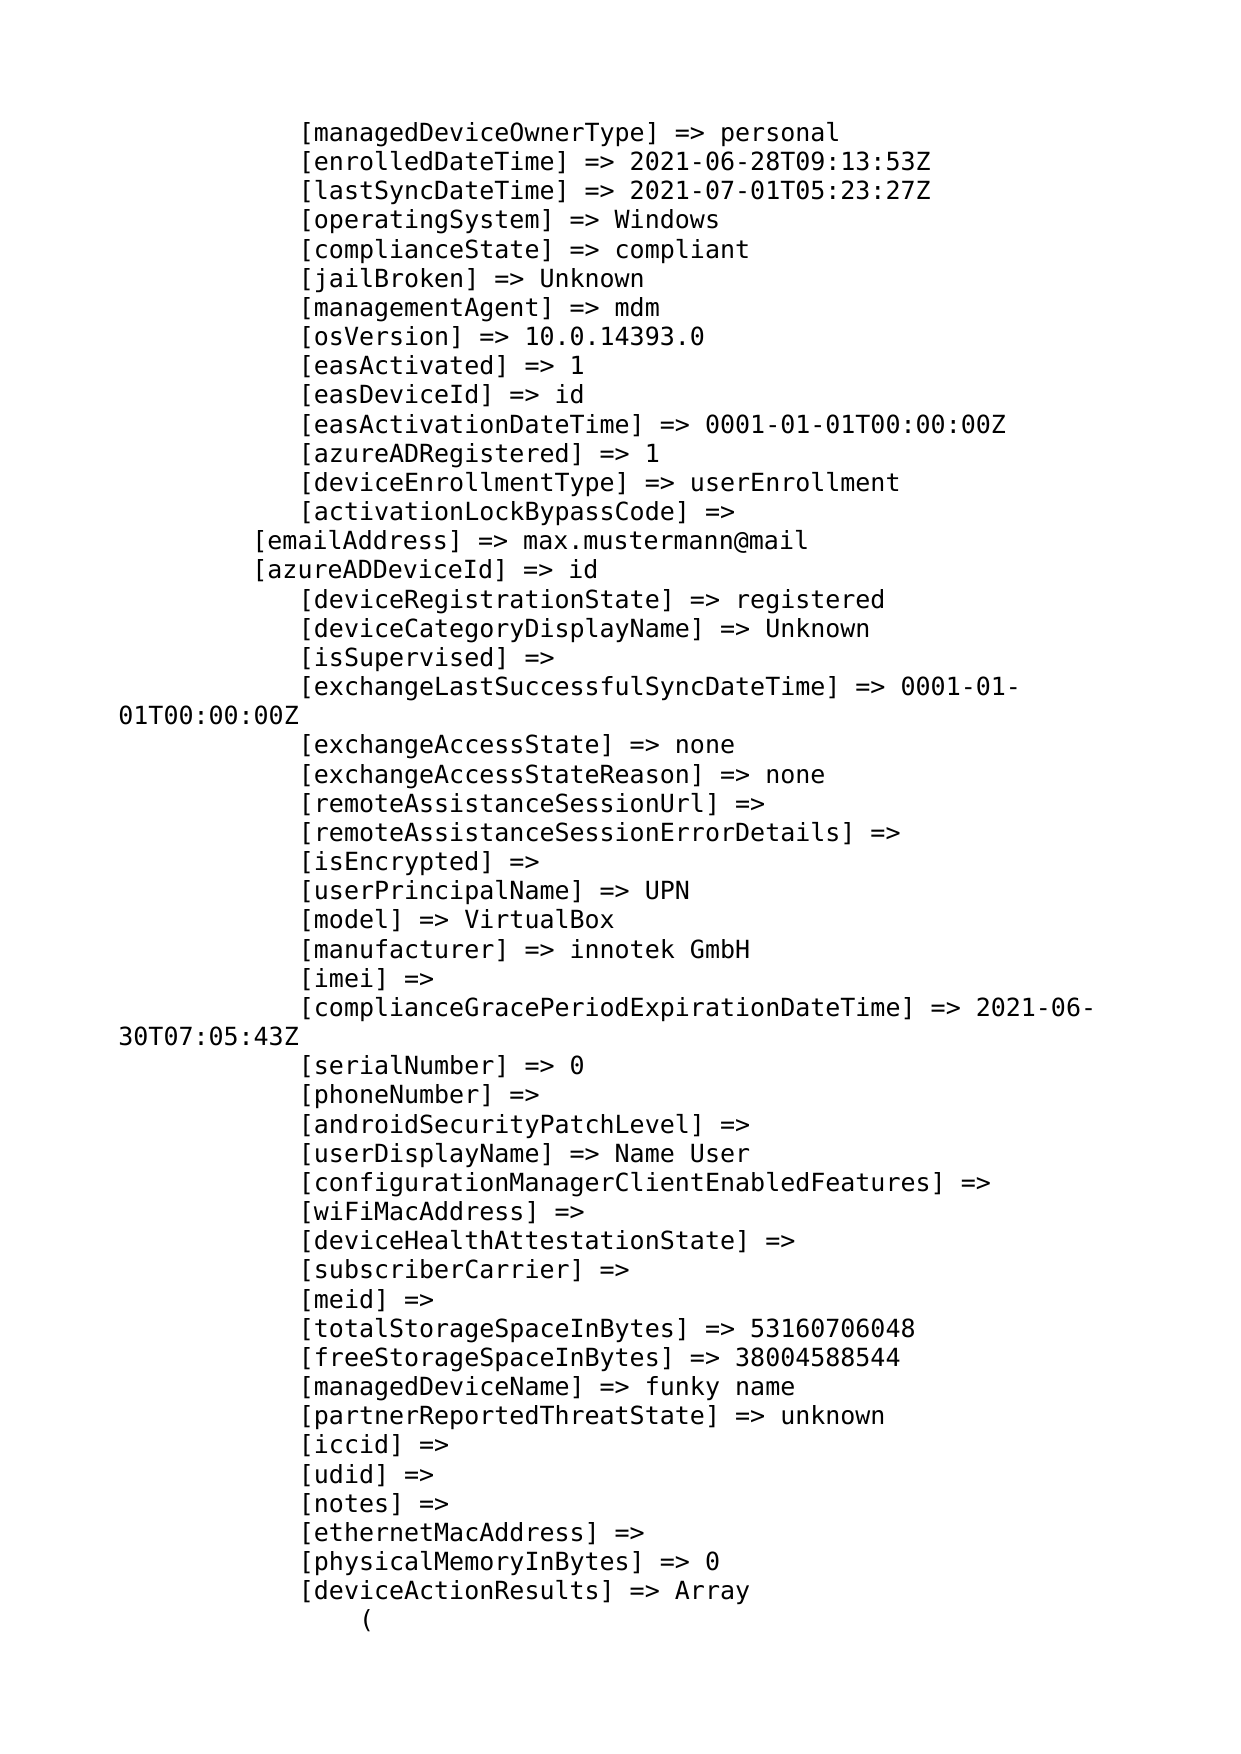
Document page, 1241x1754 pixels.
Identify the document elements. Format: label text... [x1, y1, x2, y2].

text [managedDeviceOwnerType] => personal [enrolledDateTime] => 2021-06-28T09:13:53Z [lastSyncDateTime] => 2021-07-01T05:23:27Z [operatingSystem] => Windows [complianceState] => compliant [jailBroken] => Unknown [managementAgent] => mdm [osVersion] => 10.0.14393.0 [easActivated] => 1 [easDeviceId] => id [easActivationDateTime] => 0001-01-01T00:00:00Z [azureADRegistered] => 1 [deviceEnrollmentType] => userEnrollment [activationLockBypassCode] => [emailAddress] => max.mustermann@mail [azureADDeviceId] => id [deviceRegistrationState] => registered [deviceCategoryDisplayName] => Unknown [isSupervised] => [exchangeLastSuccessfulSyncDateTime] => 0001-01-01T00:00:00Z [exchangeAccessState] => none [exchangeAccessStateReason] => none [remoteAssistanceSessionUrl] => [remoteAssistanceSessionErrorDetails] => [isEncrypted] => [userPrincipalName] => UPN [model] => VirtualBox [manufacturer] => innotek GmbH [imei] => [complianceGracePeriodExpirationDateTime] => 2021-06-30T07:05:43Z [serialNumber] => 0 [phoneNumber] => [androidSecurityPatchLevel] => [userDisplayName] => Name User [configurationManagerClientEnabledFeatures] => [wiFiMacAddress] => [deviceHealthAttestationState] => [subscriberCarrier] => [meid] => [totalStorageSpaceInBytes] => 53160706048 [freeStorageSpaceInBytes] => 38004588544 [managedDeviceName] => funky name [partnerReportedThreatState] => unknown [iccid] => [udid] => [notes] => [ethernetMacAddress] => [physicalMemoryInBytes] => 0 [deviceActionResults] => Array ( [118, 118, 1122, 1635]
